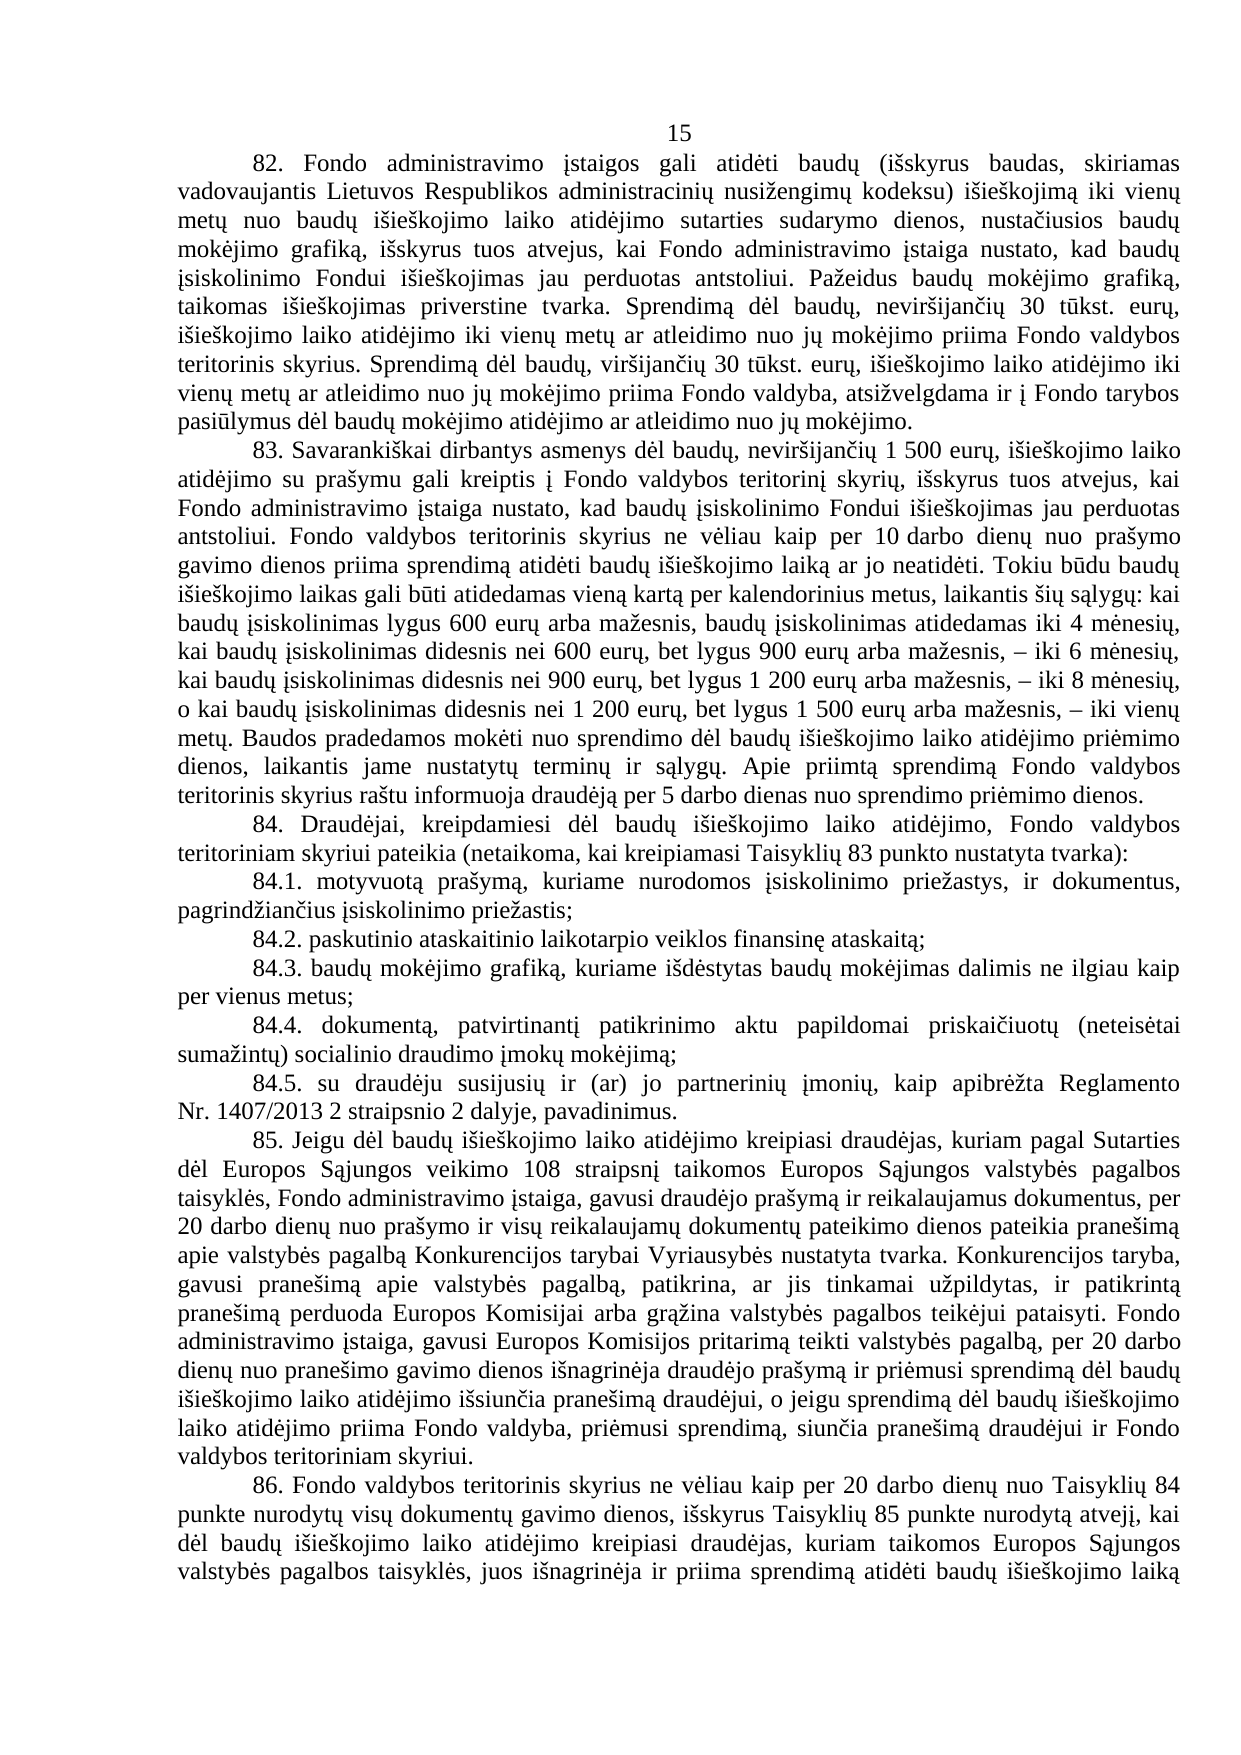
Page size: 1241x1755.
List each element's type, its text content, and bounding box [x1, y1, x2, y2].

text 84. Draudėjai, kreipdamiesi dėl baudų išieškojimo laiko atidėjimo, Fondo valdybos teritoriniam skyriui pateikia (netaikoma, kai kreipiamasi Taisyklių 83 punkto nustatyta tvarka): [177, 809, 1181, 866]
text 86. Fondo valdybos teritorinis skyrius ne vėliau kaip per 20 darbo dienų nuo Taisyklių 84 punkte nurodytų visų dokumentų gavimo dienos, išskyrus Taisyklių 85 punkte nurodytą atvejį, kai dėl baudų išieškojimo laiko atidėjimo kreipiasi draudėjas, kuriam taikomos Europos Sąjungos valstybės pagalbos taisyklės, juos išnagrinėja ir priima sprendimą atidėti baudų išieškojimo laiką [177, 1470, 1181, 1585]
text 84.5. su draudėju susijusių ir (ar) jo partnerinių įmonių, kaip apibrėžta Reglamento Nr. 1407/2013 2 straipsnio 2 dalyje, pavadinimus. [177, 1068, 1181, 1125]
text 84.3. baudų mokėjimo grafiką, kuriame išdėstytas baudų mokėjimas dalimis ne ilgiau kaip per vienus metus; [177, 953, 1181, 1010]
text 85. Jeigu dėl baudų išieškojimo laiko atidėjimo kreipiasi draudėjas, kuriam pagal Sutarties dėl Europos Sąjungos veikimo 108 straipsnį taikomos Europos Sąjungos valstybės pagalbos taisyklės, Fondo administravimo įstaiga, gavusi draudėjo prašymą ir reikalaujamus dokumentus, per 20 darbo dienų nuo prašymo ir visų reikalaujamų dokumentų pateikimo dienos pateikia pranešimą apie valstybės pagalbą Konkurencijos tarybai Vyriausybės nustatyta tvarka. Konkurencijos taryba, gavusi pranešimą apie valstybės pagalbą, patikrina, ar jis tinkamai užpildytas, ir patikrintą pranešimą perduoda Europos Komisijai arba grąžina valstybės pagalbos teikėjui pataisyti. Fondo administravimo įstaiga, gavusi Europos Komisijos pritarimą teikti valstybės pagalbą, per 20 darbo dienų nuo pranešimo gavimo dienos išnagrinėja draudėjo prašymą ir priėmusi sprendimą dėl baudų išieškojimo laiko atidėjimo išsiunčia pranešimą draudėjui, o jeigu sprendimą dėl baudų išieškojimo laiko atidėjimo priima Fondo valdyba, priėmusi sprendimą, siunčia pranešimą draudėjui ir Fondo valdybos teritoriniam skyriui. [177, 1125, 1181, 1470]
text 82. Fondo administravimo įstaigos gali atidėti baudų (išskyrus baudas, skiriamas vadovaujantis Lietuvos Respublikos administracinių nusižengimų kodeksu) išieškojimą iki vienų metų nuo baudų išieškojimo laiko atidėjimo sutarties sudarymo dienos, nustačiusios baudų mokėjimo grafiką, išskyrus tuos atvejus, kai Fondo administravimo įstaiga nustato, kad baudų įsiskolinimo Fondui išieškojimas jau perduotas antstoliui. Pažeidus baudų mokėjimo grafiką, taikomas išieškojimas priverstine tvarka. Sprendimą dėl baudų, neviršijančių 30 tūkst. eurų, išieškojimo laiko atidėjimo iki vienų metų ar atleidimo nuo jų mokėjimo priima Fondo valdybos teritorinis skyrius. Sprendimą dėl baudų, viršijančių 30 tūkst. eurų, išieškojimo laiko atidėjimo iki vienų metų ar atleidimo nuo jų mokėjimo priima Fondo valdyba, atsižvelgdama ir į Fondo tarybos pasiūlymus dėl baudų mokėjimo atidėjimo ar atleidimo nuo jų mokėjimo. [177, 148, 1181, 435]
text 84.4. dokumentą, patvirtinantį patikrinimo aktu papildomai priskaičiuotų (neteisėtai sumažintų) socialinio draudimo įmokų mokėjimą; [177, 1010, 1181, 1068]
text 84.2. paskutinio ataskaitinio laikotarpio veiklos finansinę ataskaitą; [177, 924, 1181, 953]
text 83. Savarankiškai dirbantys asmenys dėl baudų, neviršijančių 1 500 eurų, išieškojimo laiko atidėjimo su prašymu gali kreiptis į Fondo valdybos teritorinį skyrių, išskyrus tuos atvejus, kai Fondo administravimo įstaiga nustato, kad baudų įsiskolinimo Fondui išieškojimas jau perduotas antstoliui. Fondo valdybos teritorinis skyrius ne vėliau kaip per 10 darbo dienų nuo prašymo gavimo dienos priima sprendimą atidėti baudų išieškojimo laiką ar jo neatidėti. Tokiu būdu baudų išieškojimo laikas gali būti atidedamas vieną kartą per kalendorinius metus, laikantis šių sąlygų: kai baudų įsiskolinimas lygus 600 eurų arba mažesnis, baudų įsiskolinimas atidedamas iki 4 mėnesių, kai baudų įsiskolinimas didesnis nei 600 eurų, bet lygus 900 eurų arba mažesnis, – iki 6 mėnesių, kai baudų įsiskolinimas didesnis nei 900 eurų, bet lygus 1 200 eurų arba mažesnis, – iki 8 mėnesių, o kai baudų įsiskolinimas didesnis nei 1 200 eurų, bet lygus 1 500 eurų arba mažesnis, – iki vienų metų. Baudos pradedamos mokėti nuo sprendimo dėl baudų išieškojimo laiko atidėjimo priėmimo dienos, laikantis jame nustatytų terminų ir sąlygų. Apie priimtą sprendimą Fondo valdybos teritorinis skyrius raštu informuoja draudėją per 5 darbo dienas nuo sprendimo priėmimo dienos. [177, 435, 1181, 809]
text 84.1. motyvuotą prašymą, kuriame nurodomos įsiskolinimo priežastys, ir dokumentus, pagrindžiančius įsiskolinimo priežastis; [177, 866, 1181, 924]
